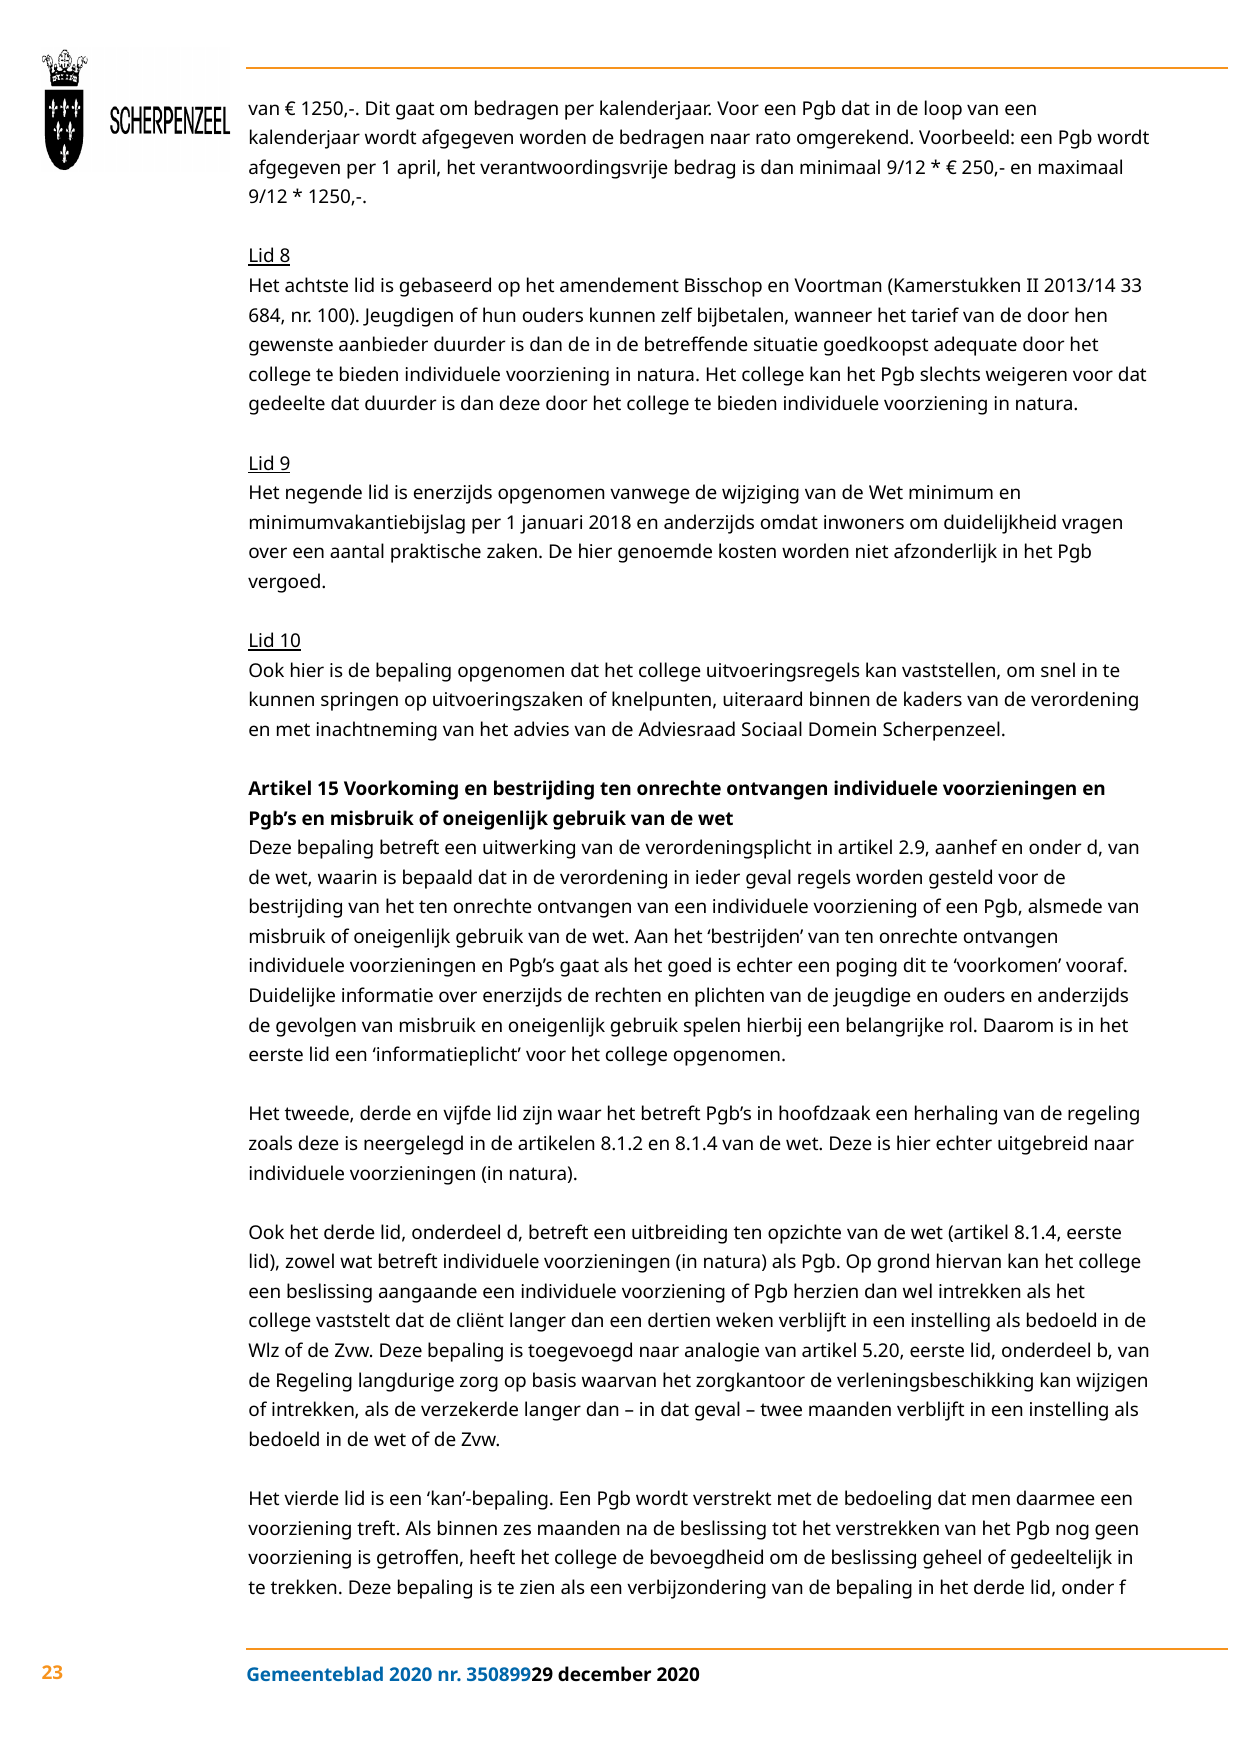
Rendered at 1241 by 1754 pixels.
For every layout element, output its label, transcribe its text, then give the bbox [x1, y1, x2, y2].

text Ook hier is de bepaling opgenomen dat het college uitvoeringsregels kan vaststellen, om snel in te kunnen springen op uitvoeringszaken of knelpunten, uiteraard binnen de kaders van de verordening en met inachtneming van het advies van de Adviesraad Sociaal Domein Scherpenzeel. [248, 657, 1152, 742]
picture [41, 47, 231, 172]
text Het tweede, derde en vijfde lid zijn waar het betreft Pgb’s in hoofdzaak een herhaling van de regeling zoals deze is neergelegd in de artikelen 8.1.2 en 8.1.4 van de wet. Deze is hier echter uitgebreid naar individuele voorzieningen (in natura). [248, 1101, 1152, 1186]
text Lid 9 [248, 450, 1152, 476]
text Ook het derde lid, onderdeel d, betreft een uitbreiding ten opzichte van de wet (artikel 8.1.4, eerste lid), zowel wat betreft individuele voorzieningen (in natura) als Pgb. Op grond hiervan kan het college een beslissing aangaande een individuele voorziening of Pgb herzien dan wel intrekken als het college vaststelt dat de cliënt langer dan een dertien weken verblijft in een instelling als bedoeld in de Wlz of de Zvw. Deze bepaling is toegevoegd naar analogie van artikel 5.20, eerste lid, onderdeel b, van de Regeling langdurige zorg op basis waarvan het zorgkantoor de verleningsbeschikking kan wijzigen of intrekken, als de verzekerde langer dan – in dat geval – twee maanden verblijft in een instelling als bedoeld in de wet of de Zvw. [248, 1219, 1152, 1452]
text Lid 8 [248, 243, 1152, 268]
text Deze bepaling betreft een uitwerking van de verordeningsplicht in artikel 2.9, aanhef en onder d, van de wet, waarin is bepaald dat in de verordening in ieder geval regels worden gesteld voor de bestrijding van het ten onrechte ontvangen van een individuele voorziening of een Pgb, alsmede van misbruik of oneigenlijk gebruik van de wet. Aan het ‘bestrijden’ van ten onrechte ontvangen individuele voorzieningen en Pgb’s gaat als het goed is echter een poging dit te ‘voorkomen’ vooraf. Duidelijke informatie over enerzijds de rechten en plichten van de jeugdige en ouders en anderzijds de gevolgen van misbruik en oneigenlijk gebruik spelen hierbij een belangrijke rol. Daarom is in het eerste lid een ‘informatieplicht’ voor het college opgenomen. [248, 834, 1152, 1067]
text Het negende lid is enerzijds opgenomen vanwege de wijziging van de Wet minimum en minimumvakantiebijslag per 1 januari 2018 en anderzijds omdat inwoners om duidelijkheid vragen over een aantal praktische zaken. De hier genoemde kosten worden niet afzonderlijk in het Pgb vergoed. [248, 479, 1152, 594]
text Lid 10 [248, 627, 1152, 653]
text van € 1250,-. Dit gaat om bedragen per kalenderjaar. Voor een Pgb dat in de loop van een kalenderjaar wordt afgegeven worden de bedragen naar rato omgerekend. Voorbeeld: een Pgb wordt afgegeven per 1 april, het verantwoordingsvrije bedrag is dan minimaal 9/12 * € 250,- en maximaal 9/12 * 1250,-. [248, 95, 1152, 209]
text Het vierde lid is een ‘kan’-bepaling. Een Pgb wordt verstrekt met de bedoeling dat men daarmee een voorziening treft. Als binnen zes maanden na de beslissing tot het verstrekken van het Pgb nog geen voorziening is getroffen, heeft het college de bevoegdheid om de beslissing geheel of gedeeltelijk in te trekken. Deze bepaling is te zien als een verbijzondering van de bepaling in het derde lid, onder f [248, 1485, 1152, 1600]
text Artikel 15 Voorkoming en bestrijding ten onrechte ontvangen individuele voorzieningen en Pgb’s en misbruik of oneigenlijk gebruik van de wet [248, 775, 1152, 831]
text Het achtste lid is gebaseerd op het amendement Bisschop en Voortman (Kamerstukken II 2013/14 33 684, nr. 100). Jeugdigen of hun ouders kunnen zelf bijbetalen, wanneer het tarief van de door hen gewenste aanbieder duurder is dan de in de betreffende situatie goedkoopst adequate door het college te bieden individuele voorziening in natura. Het college kan het Pgb slechts weigeren voor dat gedeelte dat duurder is dan deze door het college te bieden individuele voorziening in natura. [248, 272, 1152, 416]
